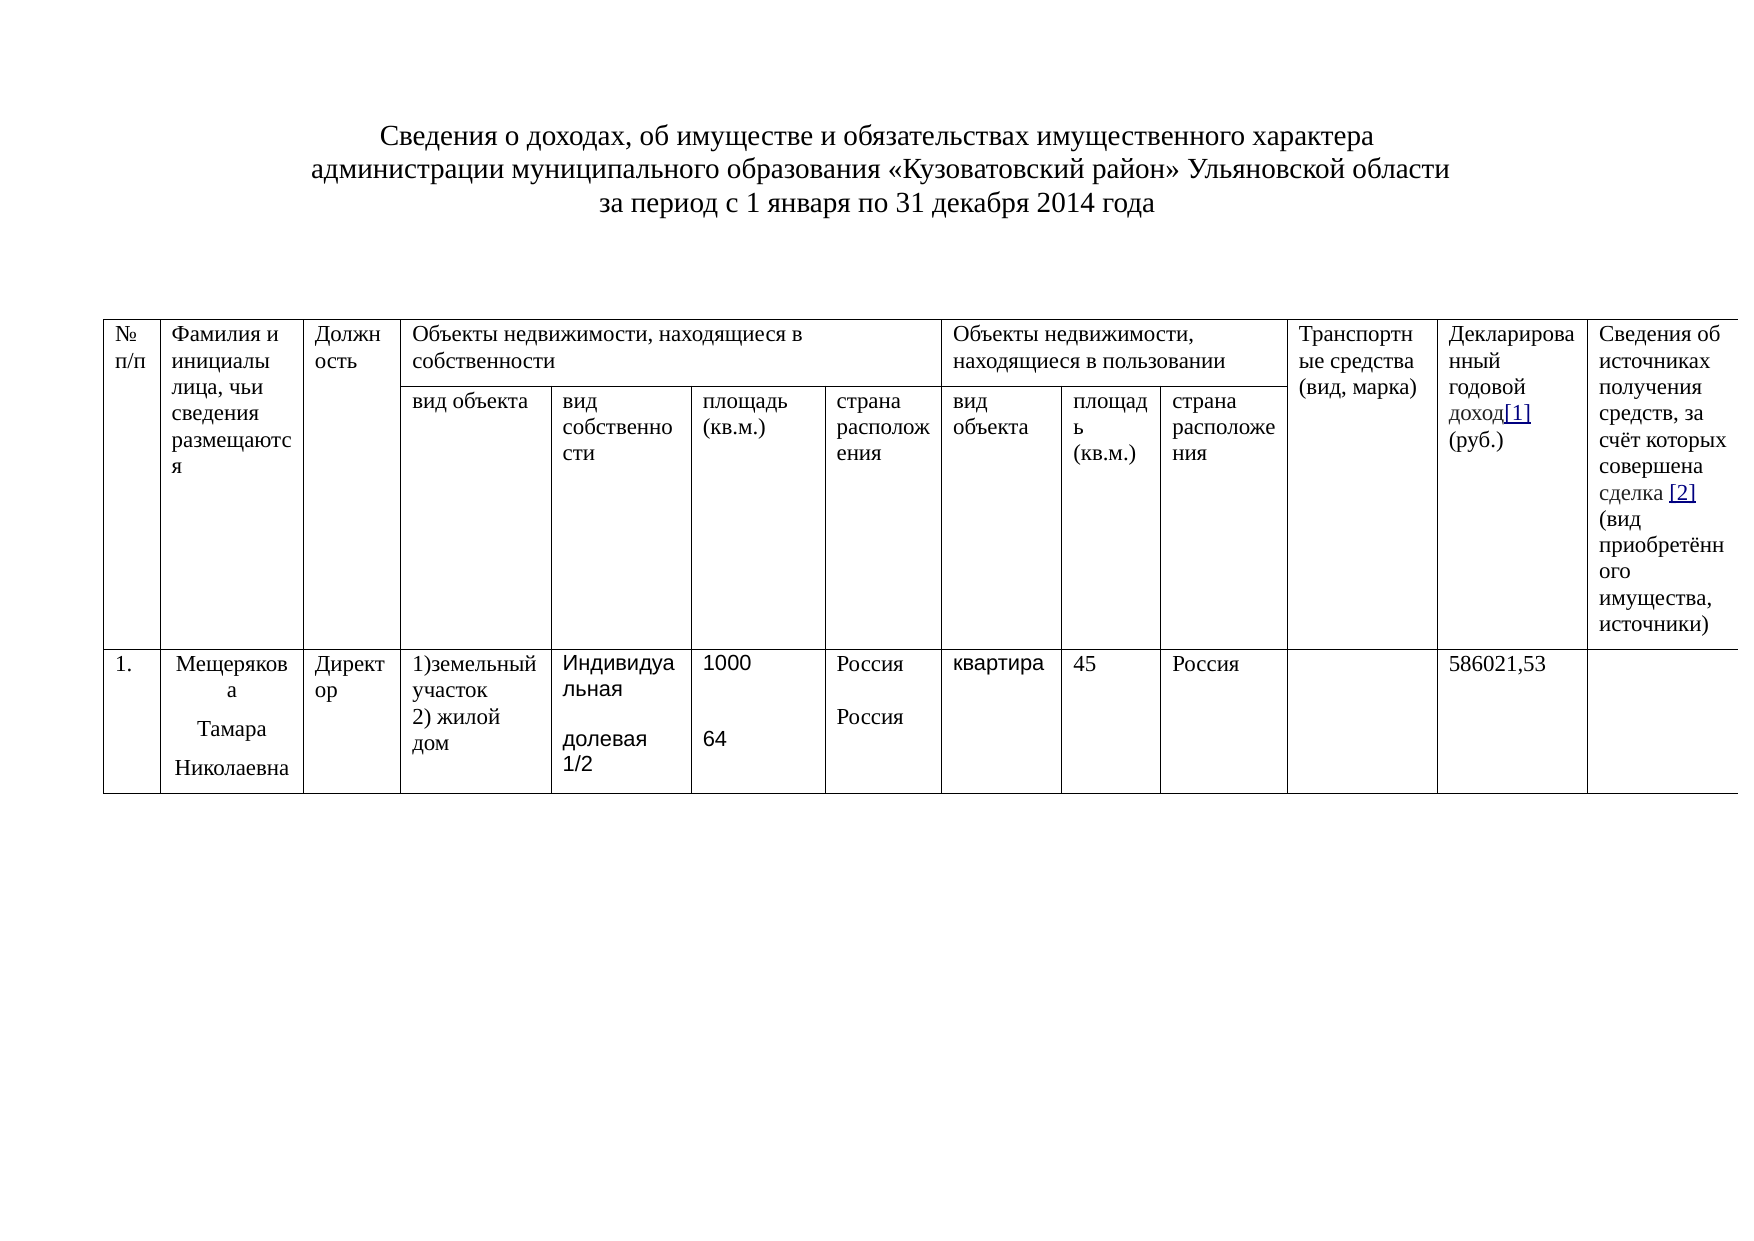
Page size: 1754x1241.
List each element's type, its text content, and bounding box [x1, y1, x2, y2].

table_cell Индивидуальная долевая 1/2 [552, 650, 691, 793]
table_header Фамилия и инициалы лица, чьи сведения размещаются [161, 320, 303, 649]
table_cell [1288, 650, 1437, 793]
table_cell площадь (кв.м.) [1062, 387, 1160, 649]
table_cell 1)земельный участок 2) жилой дом [401, 650, 551, 793]
table_header Должность [304, 320, 400, 649]
table_header Объекты недвижимости, находящиеся в пользовании [942, 320, 1287, 386]
table_cell страна расположения [1161, 387, 1287, 649]
table_cell 1. [104, 650, 160, 793]
table_cell 586021,53 [1438, 650, 1587, 793]
table_cell Мещерякова Тамара Николаевна [161, 650, 303, 793]
table_cell 1000 64 [692, 650, 825, 793]
table_cell [1588, 650, 1738, 793]
table_cell Россия [1161, 650, 1287, 793]
table_cell Россия Россия [826, 650, 941, 793]
table_header № п/п [104, 320, 160, 649]
table_cell квартира [942, 650, 1061, 793]
table_header Сведения об источниках получения средств, за счёт которых совершена сделка [2] (вид приобретённого имущества, источники) [1588, 320, 1738, 649]
text администрации муниципального образования «Кузоватовский район» Ульяновской области [118, 152, 1636, 185]
text Сведения о доходах, об имуществе и обязательствах имущественного характера [118, 118, 1636, 152]
table_cell 45 [1062, 650, 1160, 793]
table_cell Директор [304, 650, 400, 793]
table_cell вид объекта [942, 387, 1061, 649]
table_header Объекты недвижимости, находящиеся в собственности [401, 320, 941, 386]
table_header Декларированный годовой доход[1] (руб.) [1438, 320, 1587, 649]
table_cell площадь (кв.м.) [692, 387, 825, 649]
text за период с 1 января по 31 декабря 2014 года [118, 185, 1636, 219]
table_cell вид объекта [401, 387, 551, 649]
table_cell страна расположения [826, 387, 941, 649]
table_header Транспортные средства (вид, марка) [1288, 320, 1437, 649]
table_cell вид собственности [552, 387, 691, 649]
